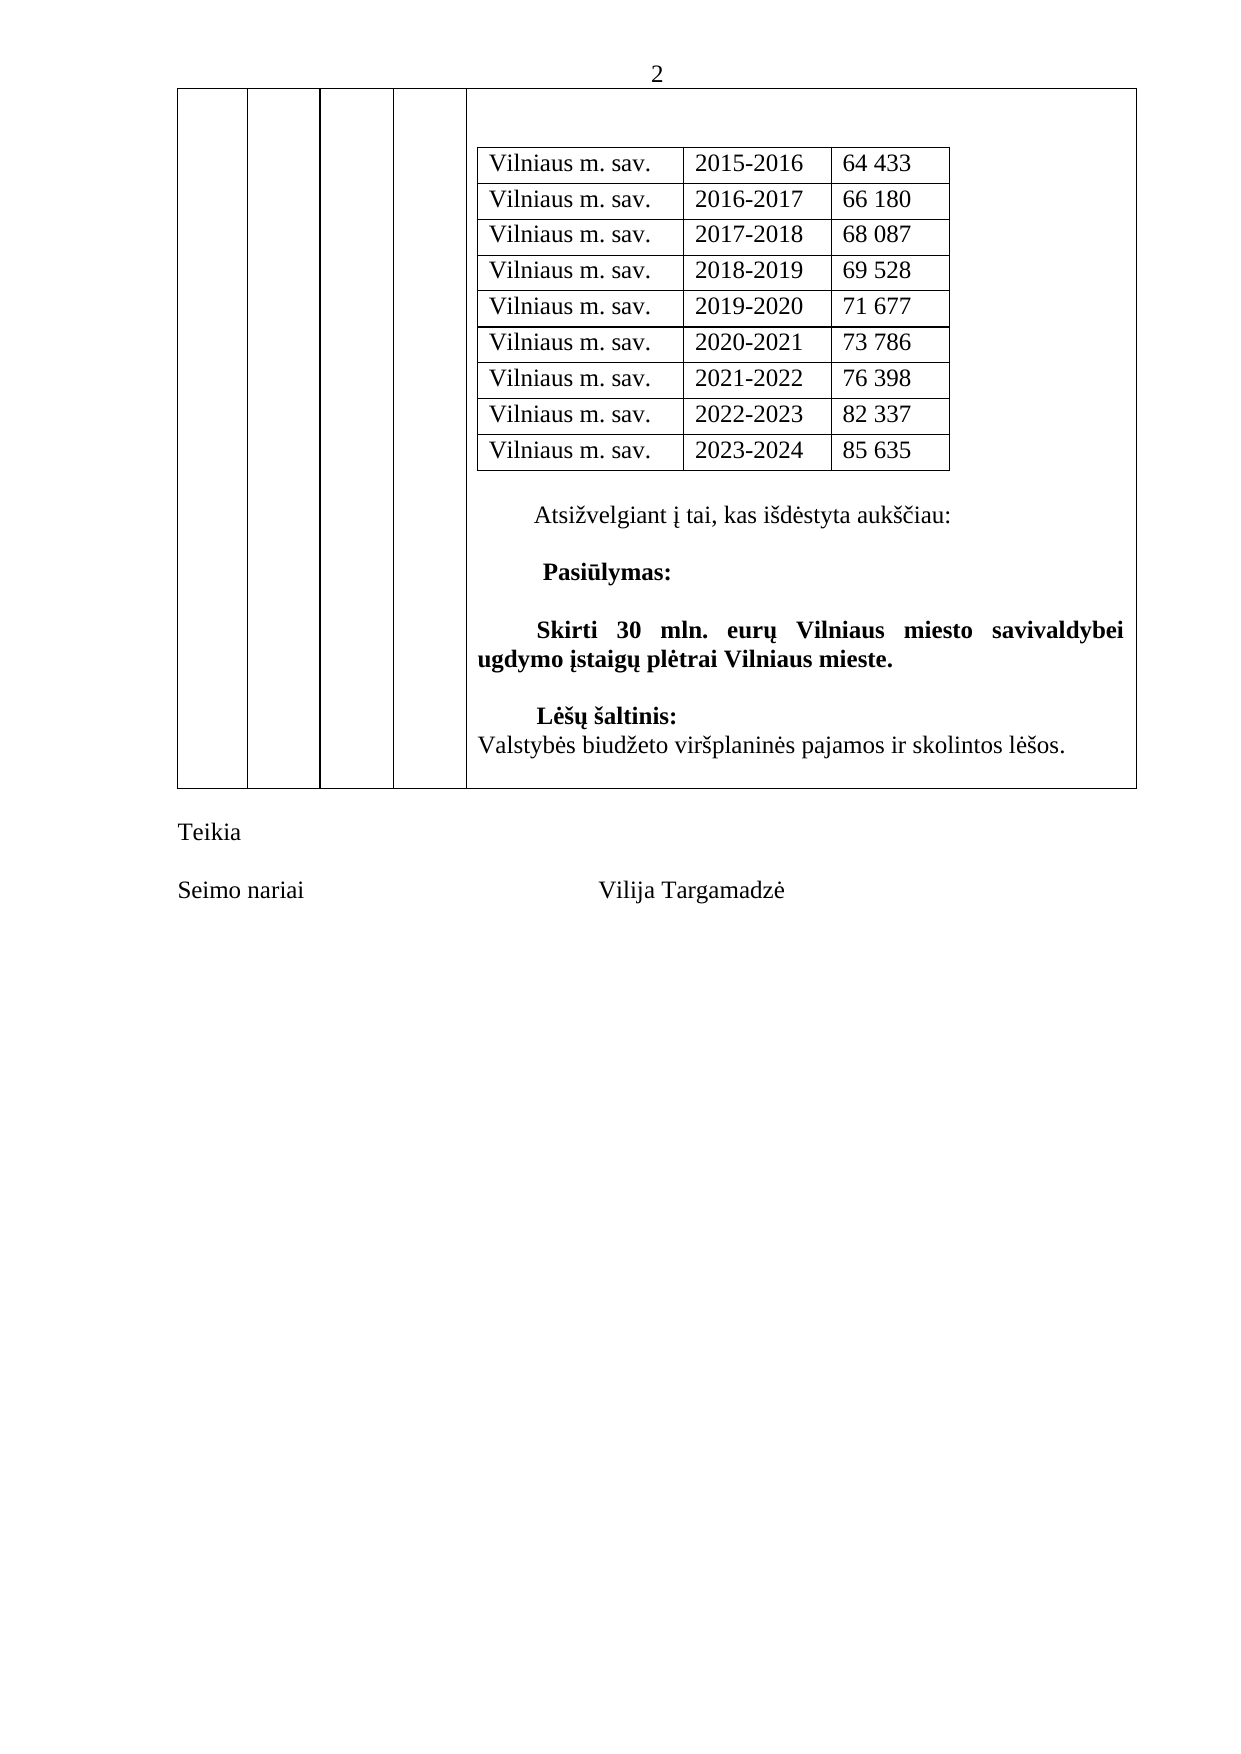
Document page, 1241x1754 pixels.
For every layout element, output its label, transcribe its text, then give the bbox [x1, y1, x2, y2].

table_cell Vilniaus m. sav. [478, 256, 683, 290]
table_header 2015-2016 [684, 148, 831, 183]
table_cell Argumentai: Vilniaus miesto savivaldybės tarybos 2021 m. kovo 31 d. sprendimu Nr. 1-902 „Dėl Vilniaus miesto savivaldybės bendrojo ugdymo mokyklų tinklo pertvarkos 2021–2025 metų bendrojo plano patvirtinimo“ patvirtintame Vilniaus miesto savivaldybės bendrojo ugdymo mokyklų tinklo pertvarkos 2021–2025 metų bendrajame plane numatyta, kad į savivaldybės bendrojo ugdymo mokyklas 2021–2022 mokslo metais atvyks apie 6226 pirmaklasiai, 2022–2023 mokslo metais – apie 6851 pirmaklasis, 2023–2024 ir vėlesniais – per 7000 pirmaklasių. Daugiausia mokinių mokytis į pirmas klases turėtų atvykti 2024–2025 mokslo metais. Savivaldybės mokyklose mokysis 2025–2026 mokslo metais 76 000. mokinių, 2027–2028 mokslo metais – 78 721 mokinių. Pašilaičių seniūnijoje ypač trūksta ikimokyklinio ugdymo vietų darželiuose. Antakalnio seniūnijoje veikiančios bendrojo ugdymo mokyklos dirba viršydamos savo maksimalų projektinį pajėgumą. Verkių seniūnijoje yra didžiausias ikimokyklinio ir priešmokyklinio vietų stygius mieste. Verkių seniūnijoje progimnazijos yra perpildytos, mokinių skaičius viršija mokyklų projektinį pajėgumą. Naujosios Vilnios, Lazdynų, Šnipiškių dėl daugiabučių gyvenamųjų namų plėtros seniūnijose prognozuojamas ikimokyklinio ir bendrojo ugdymo įstaigų poreikis. Bendras Vilniaus miesto švietimo srities projektų finansavimo poreikis yra 176 500 tūkst. Eur iki 2025 metų. (Vilniaus miesto savivaldybės mero 2021-06-1 raštas Nr.A33(1)-5180 „Dėl planuojamų įgyvendinti švietimo infrastruktūros projektų“). Vilniaus mieste pastebima augimo tendencija dėl vidinės ir išorinės migracijos. Vilniaus miesto savivaldybės bendrojo ugdymo mokyklose 2015–2016 m. m. mokėsi 64 433 mokiniai, 2022–2023 m. m. mokėsi – 82 337, 2023–2024 m. m. mokosi 85 635, tad mokinių 2015–2024 m. padaugėjo net 21 202. Bendrojo ugdymo mokinių skaičius: Atsižvelgiant į tai, kas išdėstyta aukščiau: Pasiūlymas: Skirti 30 mln. eurų Vilniaus miesto savivaldybei ugdymo įstaigų plėtrai Vilniaus mieste. Lėšų šaltinis: Valstybės biudžeto viršplaninės pajamos ir skolintos lėšos. [467, 89, 1136, 787]
table_cell 2018-2019 [684, 256, 831, 290]
table_cell Vilniaus m. sav. [478, 399, 683, 434]
table_cell 71 677 [832, 291, 949, 326]
table_cell Vilniaus m. sav. [478, 435, 683, 470]
table_cell Vilniaus m. sav. [478, 328, 683, 362]
table_cell 66 180 [832, 184, 949, 218]
table_cell 2016-2017 [684, 184, 831, 218]
table_cell 2023-2024 [684, 435, 831, 470]
table_cell Vilniaus m. sav. [478, 220, 683, 254]
table_header Vilniaus m. sav. [478, 148, 683, 183]
table_cell Vilniaus m. sav. [478, 291, 683, 326]
table_cell 2020-2021 [684, 328, 831, 362]
table_cell [321, 89, 393, 787]
table_cell Vilniaus m. sav. [478, 184, 683, 218]
table_cell [248, 89, 319, 787]
table_cell 68 087 [832, 220, 949, 254]
table_cell 2019-2020 [684, 291, 831, 326]
table_cell 73 786 [832, 328, 949, 362]
table_cell 2022-2023 [684, 399, 831, 434]
text Teikia [177, 817, 1137, 846]
table_cell 76 398 [832, 363, 949, 398]
table_cell [394, 89, 466, 787]
table_cell 2021-2022 [684, 363, 831, 398]
table_cell Vilniaus m. sav. [478, 363, 683, 398]
table_cell 82 337 [832, 399, 949, 434]
table_header 64 433 [832, 148, 949, 183]
text Seimo nariai Vilija Targamadzė [177, 875, 1137, 903]
table_cell 85 635 [832, 435, 949, 470]
table_cell 2017-2018 [684, 220, 831, 254]
table_cell [178, 89, 247, 787]
table_cell 69 528 [832, 256, 949, 290]
